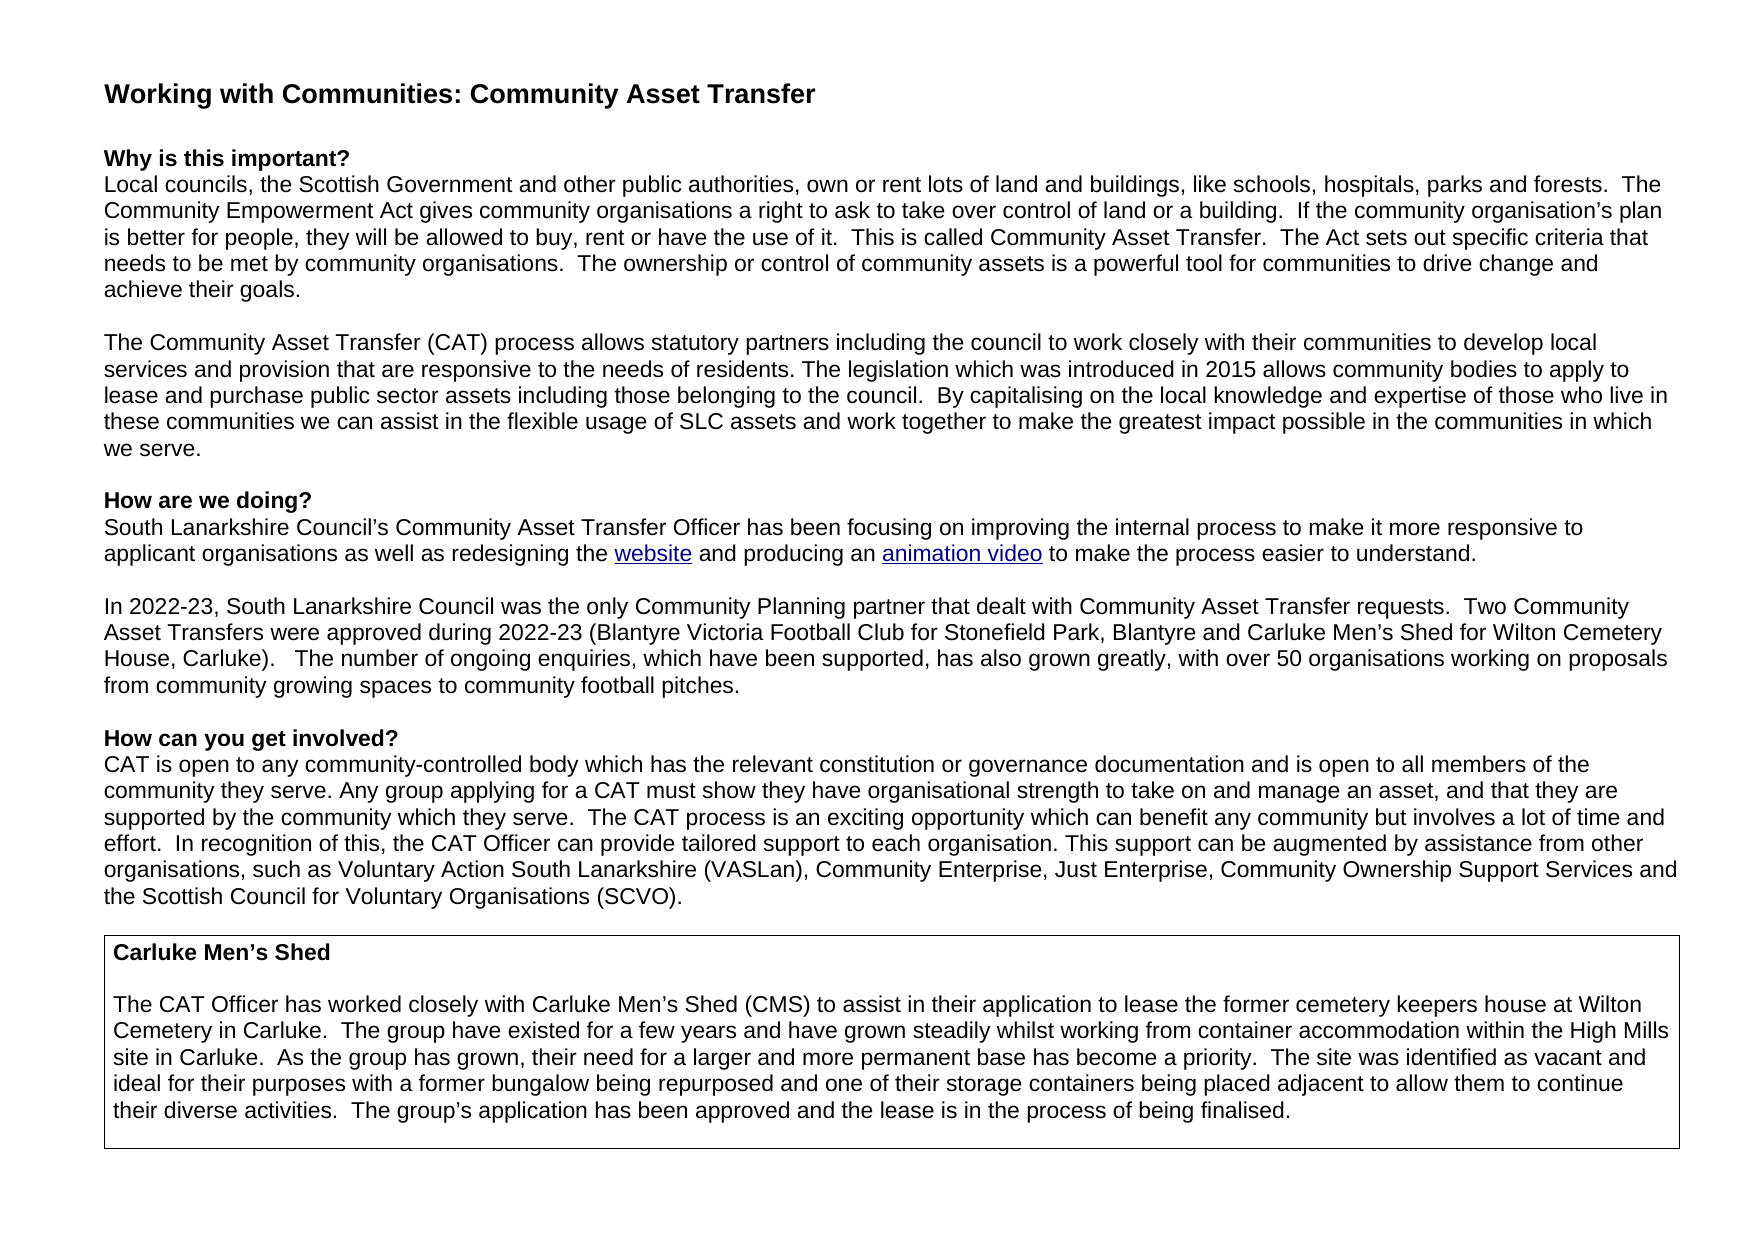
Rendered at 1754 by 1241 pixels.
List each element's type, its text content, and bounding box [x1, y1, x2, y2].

text Carluke Men’s Shed [105, 936, 1679, 965]
text How can you get involved? [59, 724, 1680, 751]
text The Community Asset Transfer (CAT) process allows statutory partners including the council to work closely with their communities to develop local services and provision that are responsive to the needs of residents. The legislation which was introduced in 2015 allows community bodies to apply to lease and purchase public sector assets including those belonging to the council. By capitalising on the local knowledge and expertise of those who live in these communities we can assist in the flexible usage of SLC assets and work together to make the greatest impact possible in the communities in which we serve. [103, 329, 1680, 461]
text South Lanarkshire Council’s Community Asset Transfer Officer has been focusing on improving the internal process to make it more responsive to applicant organisations as well as redesigning the website and producing an animation video to make the process easier to understand. [103, 514, 1680, 566]
text The CAT Officer has worked closely with Carluke Men’s Shed (CMS) to assist in their application to lease the former cemetery keepers house at Wilton Cemetery in Carluke. The group have existed for a few years and have grown steadily whilst working from container accommodation within the High Mills site in Carluke. As the group has grown, their need for a larger and more permanent base has become a priority. The site was identified as vacant and ideal for their purposes with a former bungalow being repurposed and one of their storage containers being placed adjacent to allow them to continue their diverse activities. The group’s application has been approved and the lease is in the process of being finalised. [105, 988, 1679, 1123]
text How are we doing? [59, 487, 1680, 514]
text Why is this important? [103, 145, 1680, 171]
text In 2022-23, South Lanarkshire Council was the only Community Planning partner that dealt with Community Asset Transfer requests. Two Community Asset Transfers were approved during 2022-23 (Blantyre Victoria Football Club for Stonefield Park, Blantyre and Carluke Men’s Shed for Wilton Cemetery House, Carluke). The number of ongoing enquiries, which have been supported, has also grown greatly, with over 50 organisations working on proposals from community growing spaces to community football pitches. [103, 593, 1680, 698]
text CAT is open to any community-controlled body which has the relevant constitution or governance documentation and is open to all members of the community they serve. Any group applying for a CAT must show they have organisational strength to take on and manage an asset, and that they are supported by the community which they serve. The CAT process is an exciting opportunity which can benefit any community but involves a lot of time and effort. In recognition of this, the CAT Officer can provide tailored support to each organisation. This support can be augmented by assistance from other organisations, such as Voluntary Action South Lanarkshire (VASLan), Community Enterprise, Just Enterprise, Community Ownership Support Services and the Scottish Council for Voluntary Organisations (SCVO). [103, 751, 1680, 909]
subtitle Working with Communities: Community Asset Transfer [59, 78, 1680, 109]
text Local councils, the Scottish Government and other public authorities, own or rent lots of land and buildings, like schools, hospitals, parks and forests. The Community Empowerment Act gives community organisations a right to ask to take over control of land or a building. If the community organisation’s plan is better for people, they will be allowed to buy, rent or have the use of it. This is called Community Asset Transfer. The Act sets out specific criteria that needs to be met by community organisations. The ownership or control of community assets is a powerful tool for communities to drive change and achieve their goals. [103, 171, 1680, 303]
